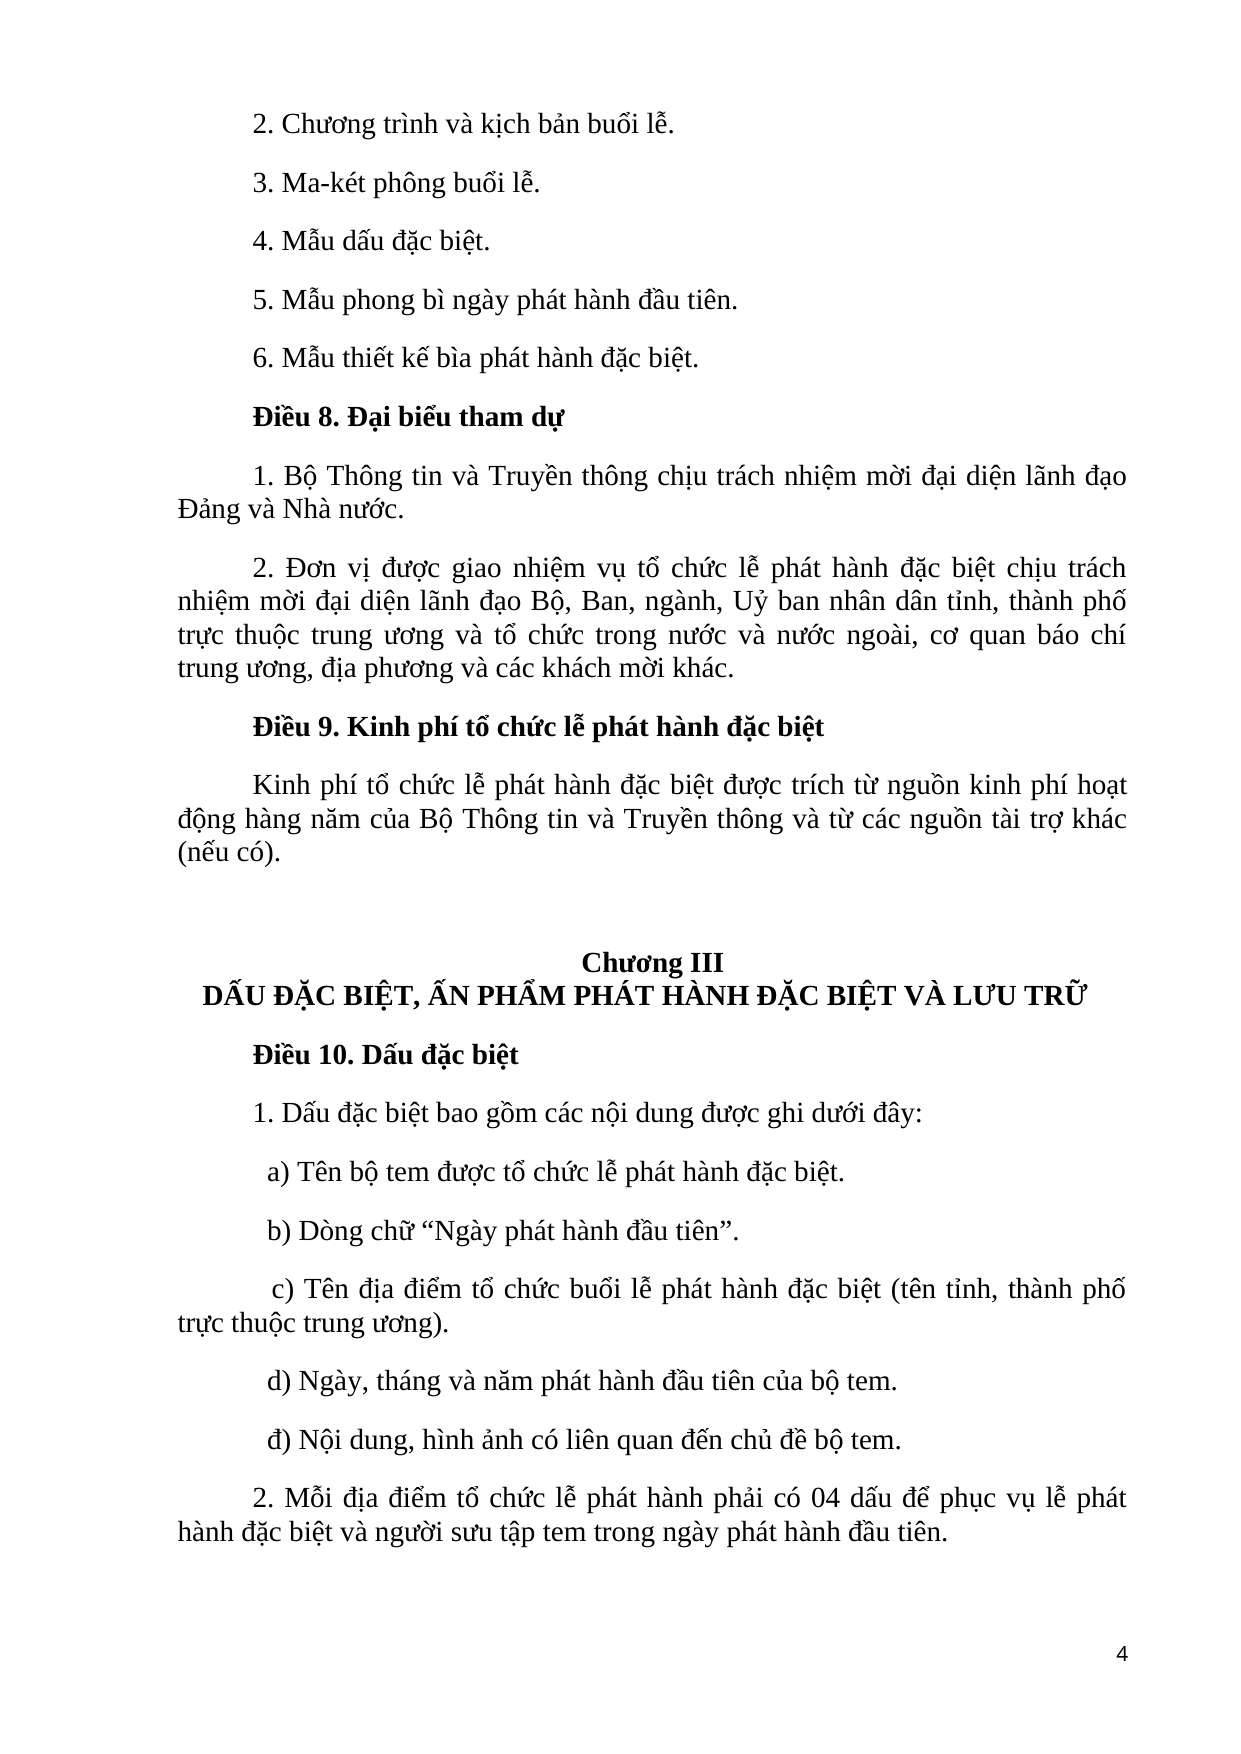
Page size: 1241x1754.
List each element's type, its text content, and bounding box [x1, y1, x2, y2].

text Kinh phí tổ chức lễ phát hành đặc biệt được trích từ nguồn kinh phí hoạt động hàng năm của Bộ Thông tin và Truyền thông và từ các nguồn tài trợ khác (nếu có). [177, 767, 1128, 868]
text 1. Dấu đặc biệt bao gồm các nội dung được ghi dưới đây: [177, 1096, 1128, 1129]
text Điều 10. Dấu đặc biệt [177, 1037, 1128, 1071]
text 2. Mỗi địa điểm tổ chức lễ phát hành phải có 04 dấu để phục vụ lễ phát hành đặc biệt và người sưu tập tem trong ngày phát hành đầu tiên. [177, 1480, 1128, 1547]
text 3. Ma-két phông buổi lễ. [177, 165, 1128, 198]
text a) Tên bộ tem được tổ chức lễ phát hành đặc biệt. [177, 1154, 1128, 1188]
text 6. Mẫu thiết kế bìa phát hành đặc biệt. [177, 341, 1128, 374]
text Điều 9. Kinh phí tổ chức lễ phát hành đặc biệt [177, 709, 1128, 742]
text 2. Đơn vị được giao nhiệm vụ tổ chức lễ phát hành đặc biệt chịu trách nhiệm mời đại diện lãnh đạo Bộ, Ban, ngành, Uỷ ban nhân dân tỉnh, thành phố trực thuộc trung ương và tổ chức trong nước và nước ngoài, cơ quan báo chí trung ương, địa phương và các khách mời khác. [177, 550, 1128, 684]
subtitle Chương III [177, 945, 1128, 978]
text c) Tên địa điểm tổ chức buổi lễ phát hành đặc biệt (tên tỉnh, thành phố trực thuộc trung ương). [177, 1271, 1128, 1338]
text đ) Nội dung, hình ảnh có liên quan đến chủ đề bộ tem. [177, 1422, 1128, 1455]
text b) Dòng chữ “Ngày phát hành đầu tiên”. [177, 1213, 1128, 1246]
text 5. Mẫu phong bì ngày phát hành đầu tiên. [177, 282, 1128, 316]
text d) Ngày, tháng và năm phát hành đầu tiên của bộ tem. [177, 1363, 1128, 1397]
subtitle DẤU ĐẶC BIỆT, ẤN PHẨM PHÁT HÀNH ĐẶC BIỆT VÀ LƯU TRỮ [177, 978, 1128, 1012]
text 2. Chương trình và kịch bản buổi lễ. [177, 106, 1128, 140]
text 1. Bộ Thông tin và Truyền thông chịu trách nhiệm mời đại diện lãnh đạo Đảng và Nhà nước. [177, 458, 1128, 525]
text Điều 8. Đại biểu tham dự [177, 399, 1128, 433]
text 4. Mẫu dấu đặc biệt. [177, 223, 1128, 257]
